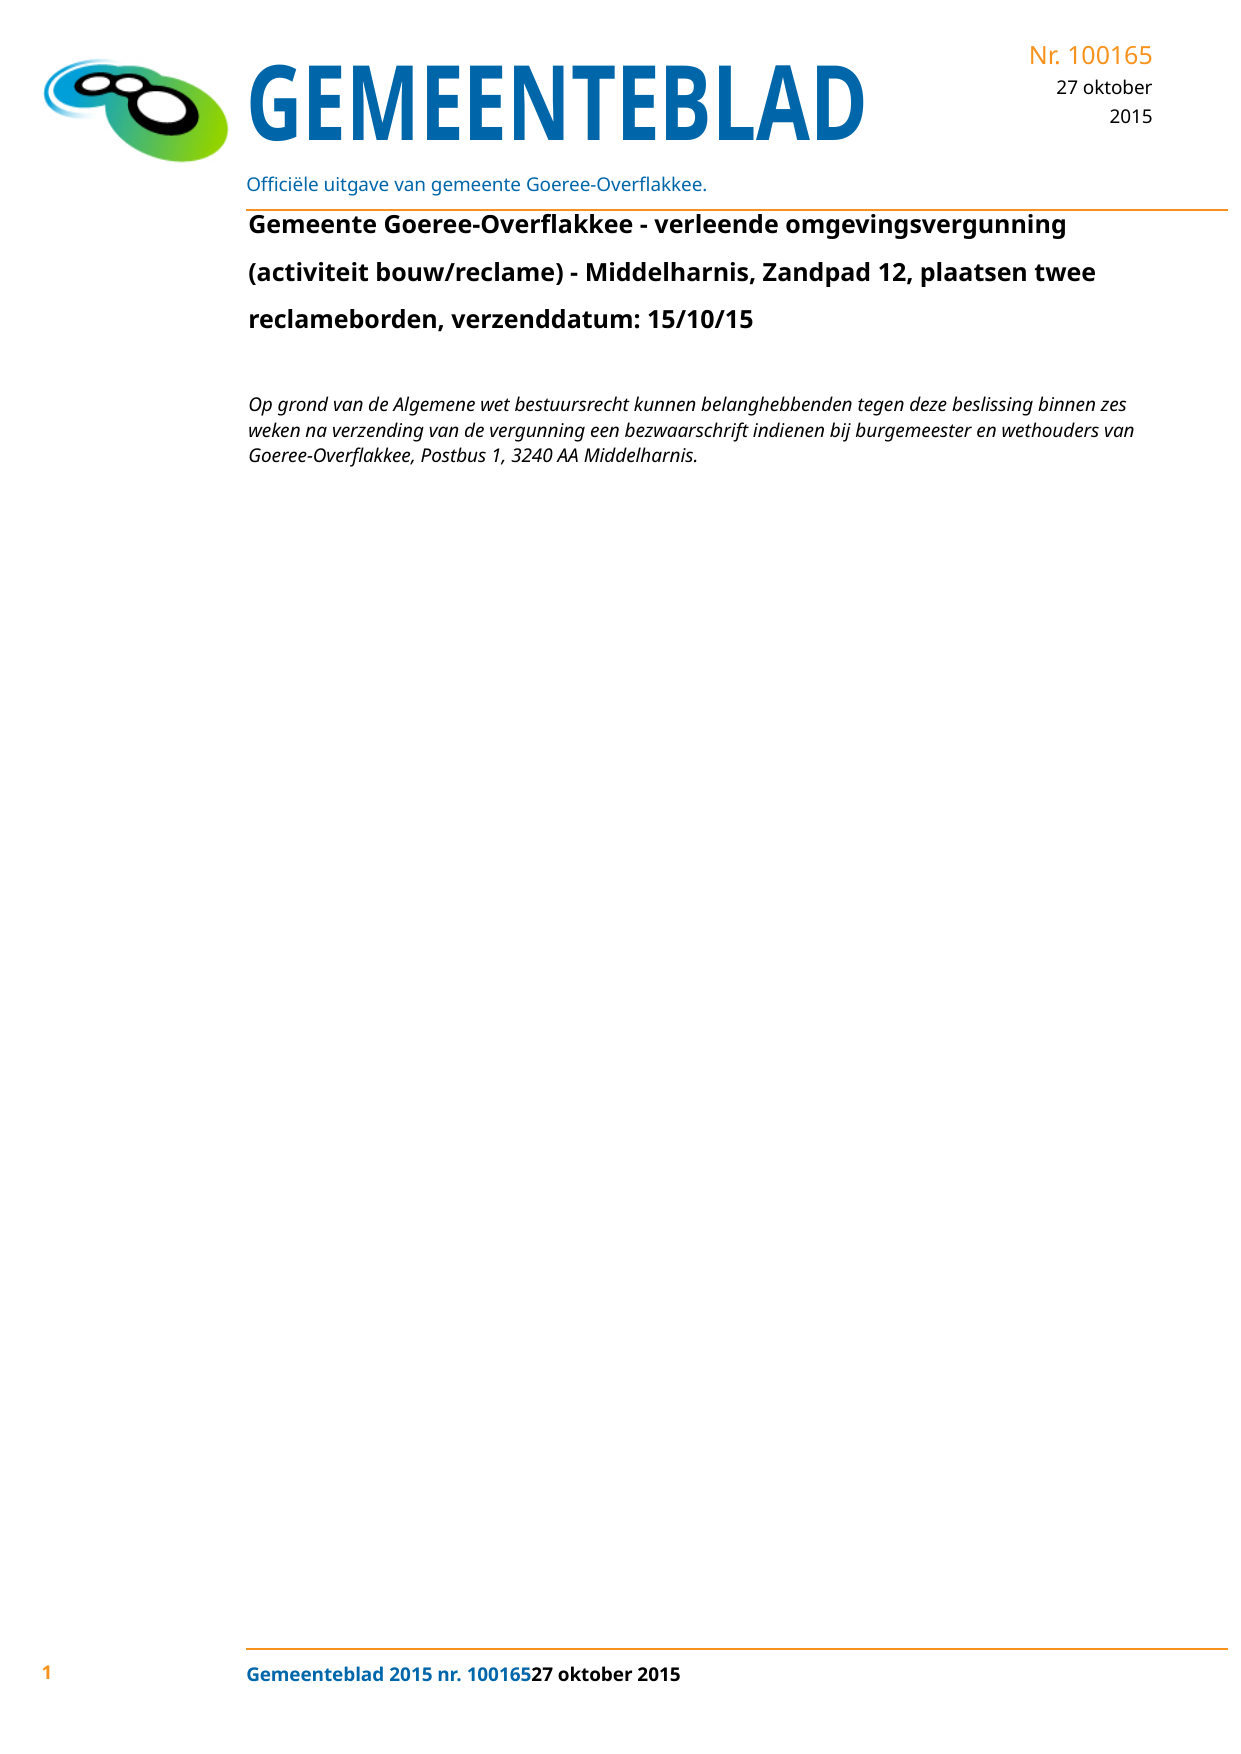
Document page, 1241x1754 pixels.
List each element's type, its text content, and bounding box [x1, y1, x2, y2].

picture [41, 47, 231, 172]
text Gemeente Goeree-Overflakkee - verleende omgevingsvergunning (activiteit bouw/reclame) - Middelharnis, Zandpad 12, plaatsen twee reclameborden, verzenddatum: 15/10/15 [248, 211, 1152, 336]
text Op grond van de Algemene wet bestuursrecht kunnen belanghebbenden tegen deze beslissing binnen zes weken na verzending van de vergunning een bezwaarschrift indienen bij burgemeester en wethouders van Goeree-Overflakkee, Postbus 1, 3240 AA Middelharnis. [248, 391, 1152, 468]
